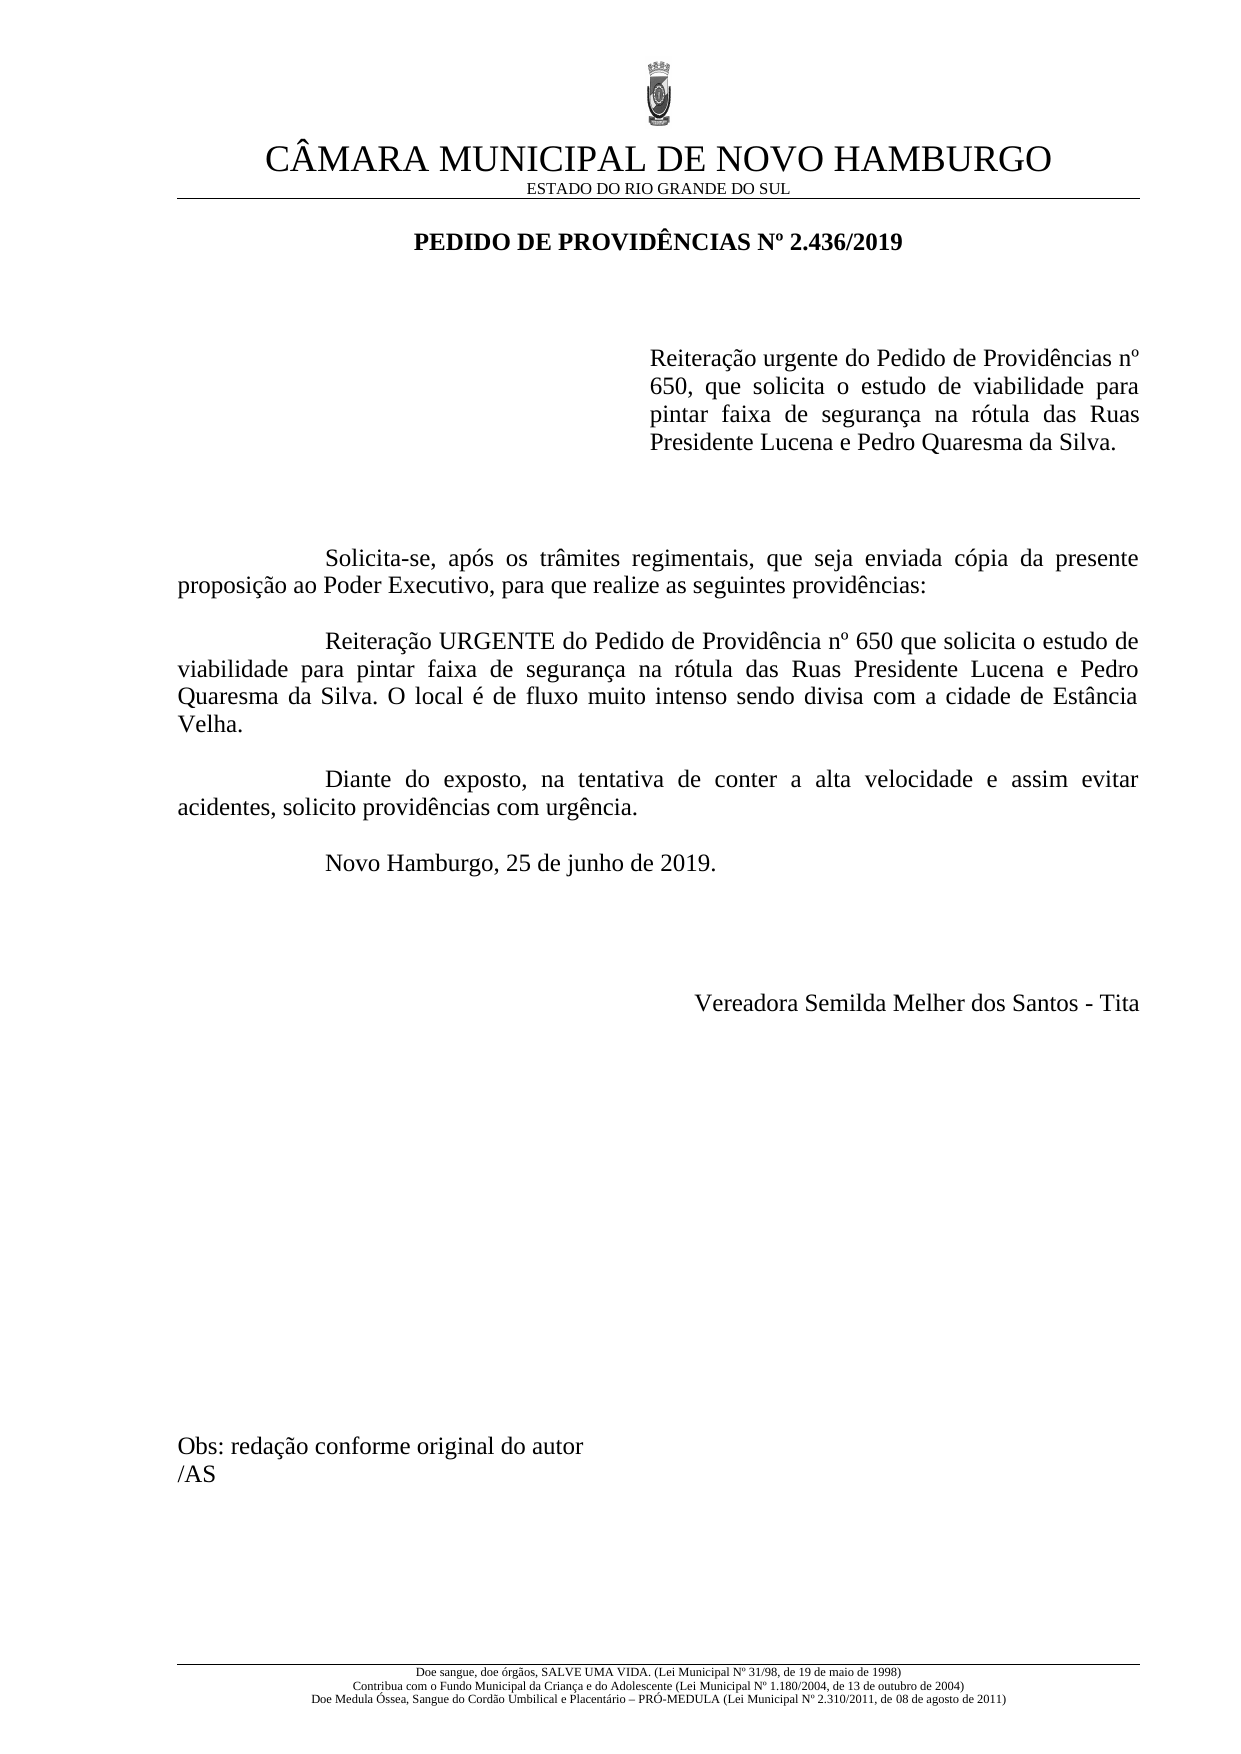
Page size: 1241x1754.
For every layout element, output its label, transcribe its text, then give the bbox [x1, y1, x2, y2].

text Reiteração URGENTE do Pedido de Providência nº 650 que solicita o estudo de viabilidade para pintar faixa de segurança na rótula das Ruas Presidente Lucena e Pedro Quaresma da Silva. O local é de fluxo muito intenso sendo divisa com a cidade de Estância Velha. [177, 627, 1140, 738]
text /AS [177, 1460, 1140, 1488]
text Obs: redação conforme original do autor [177, 1432, 1140, 1460]
text Novo Hamburgo, 25 de junho de 2019. [177, 849, 1140, 876]
text Solicita-se, após os trâmites regimentais, que seja enviada cópia da presente proposição ao Poder Executivo, para que realize as seguintes providências: [177, 544, 1140, 599]
text PEDIDO DE PROVIDÊNCIAS Nº 2.436/2019 [177, 228, 1140, 256]
text Reiteração urgente do Pedido de Providências nº 650, que solicita o estudo de viabilidade para pintar faixa de segurança na rótula das Ruas Presidente Lucena e Pedro Quaresma da Silva. [649, 344, 1140, 455]
text Diante do exposto, na tentativa de conter a alta velocidade e assim evitar acidentes, solicito providências com urgência. [177, 766, 1140, 821]
text Vereadora Semilda Melher dos Santos - Tita [177, 989, 1140, 1017]
